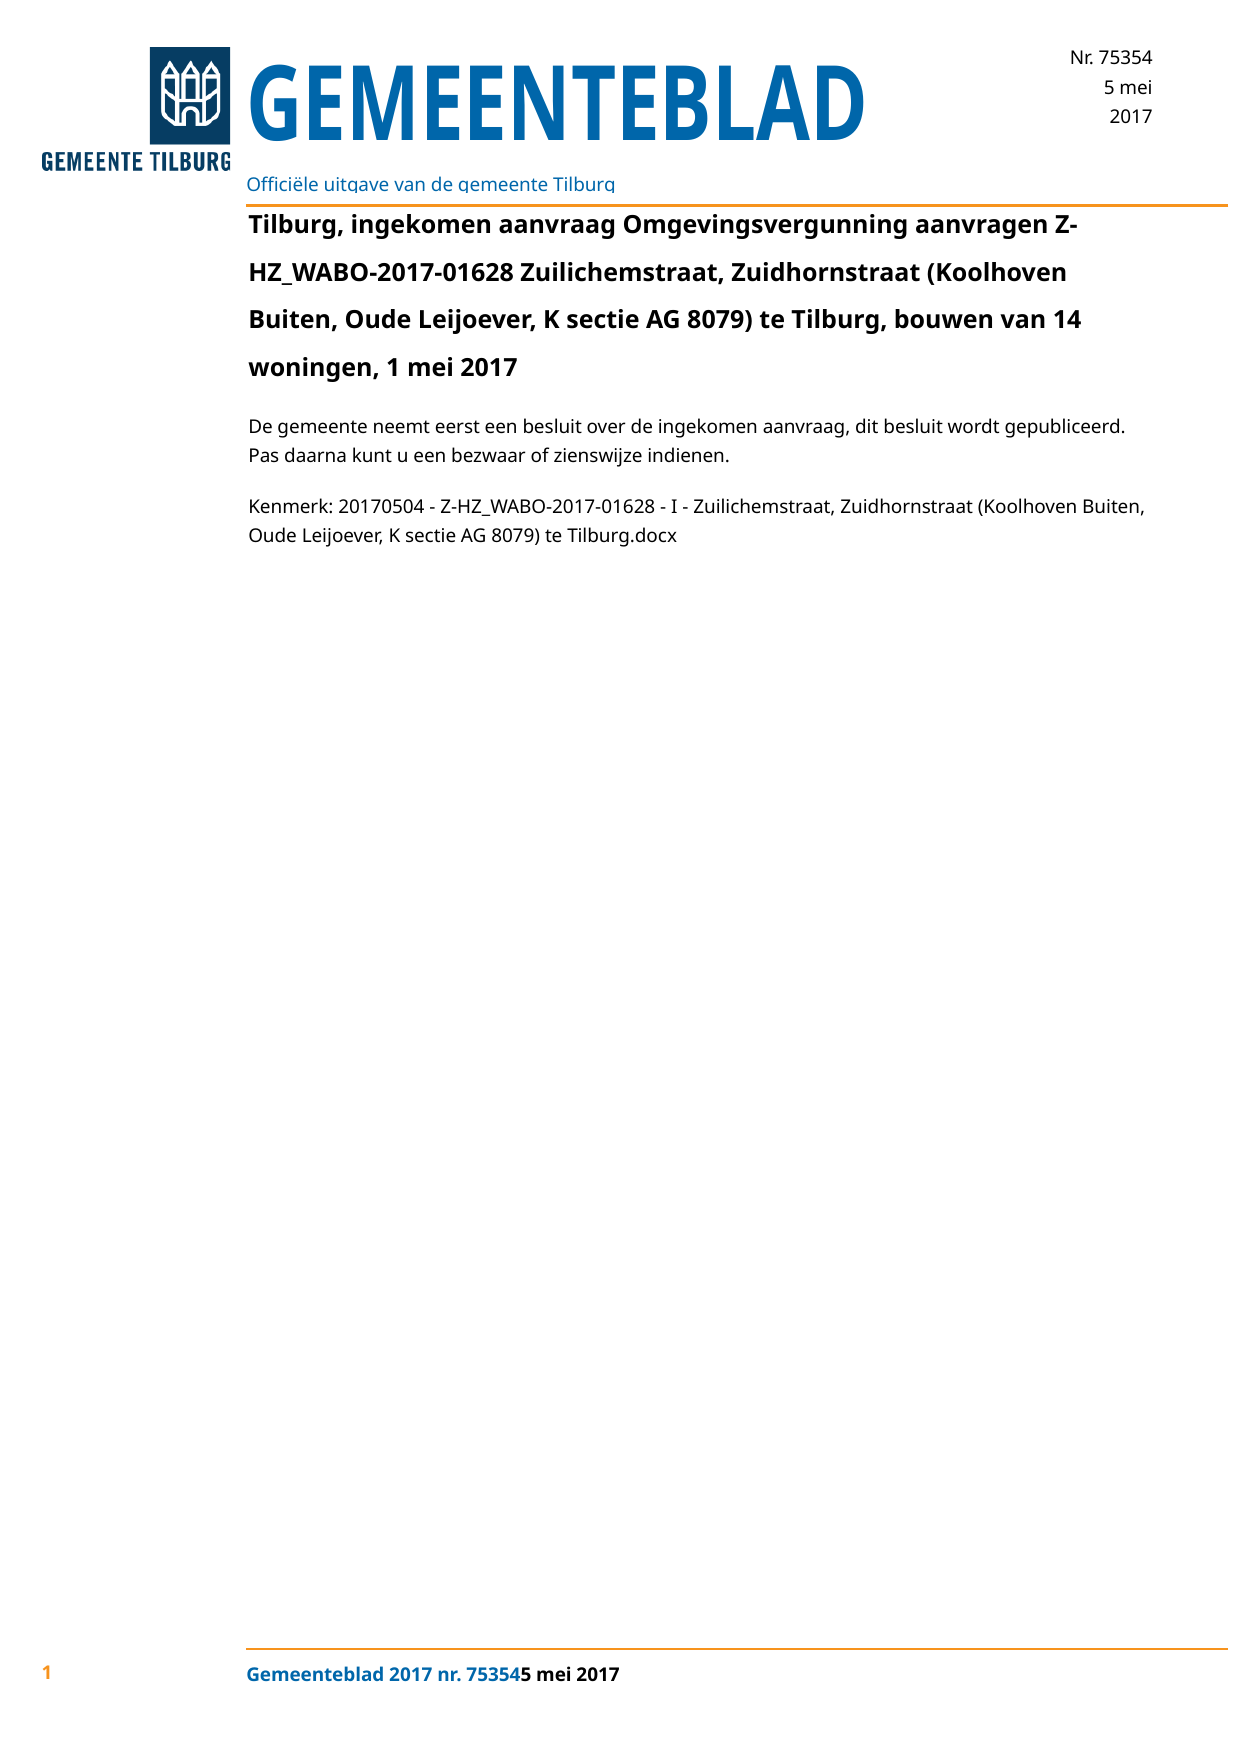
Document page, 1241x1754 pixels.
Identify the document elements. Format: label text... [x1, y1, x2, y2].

text De gemeente neemt eerst een besluit over de ingekomen aanvraag, dit besluit wordt gepubliceerd. Pas daarna kunt u een bezwaar of zienswijze indienen. [248, 413, 1152, 468]
picture [41, 47, 231, 172]
text Tilburg, ingekomen aanvraag Omgevingsvergunning aanvragen Z-HZ_WABO-2017-01628 Zuilichemstraat, Zuidhornstraat (Koolhoven Buiten, Oude Leijoever, K sectie AG 8079) te Tilburg, bouwen van 14 woningen, 1 mei 2017 [248, 207, 1152, 384]
text Kenmerk: 20170504 - Z-HZ_WABO-2017-01628 - I - Zuilichemstraat, Zuidhornstraat (Koolhoven Buiten, Oude Leijoever, K sectie AG 8079) te Tilburg.docx [248, 493, 1152, 548]
